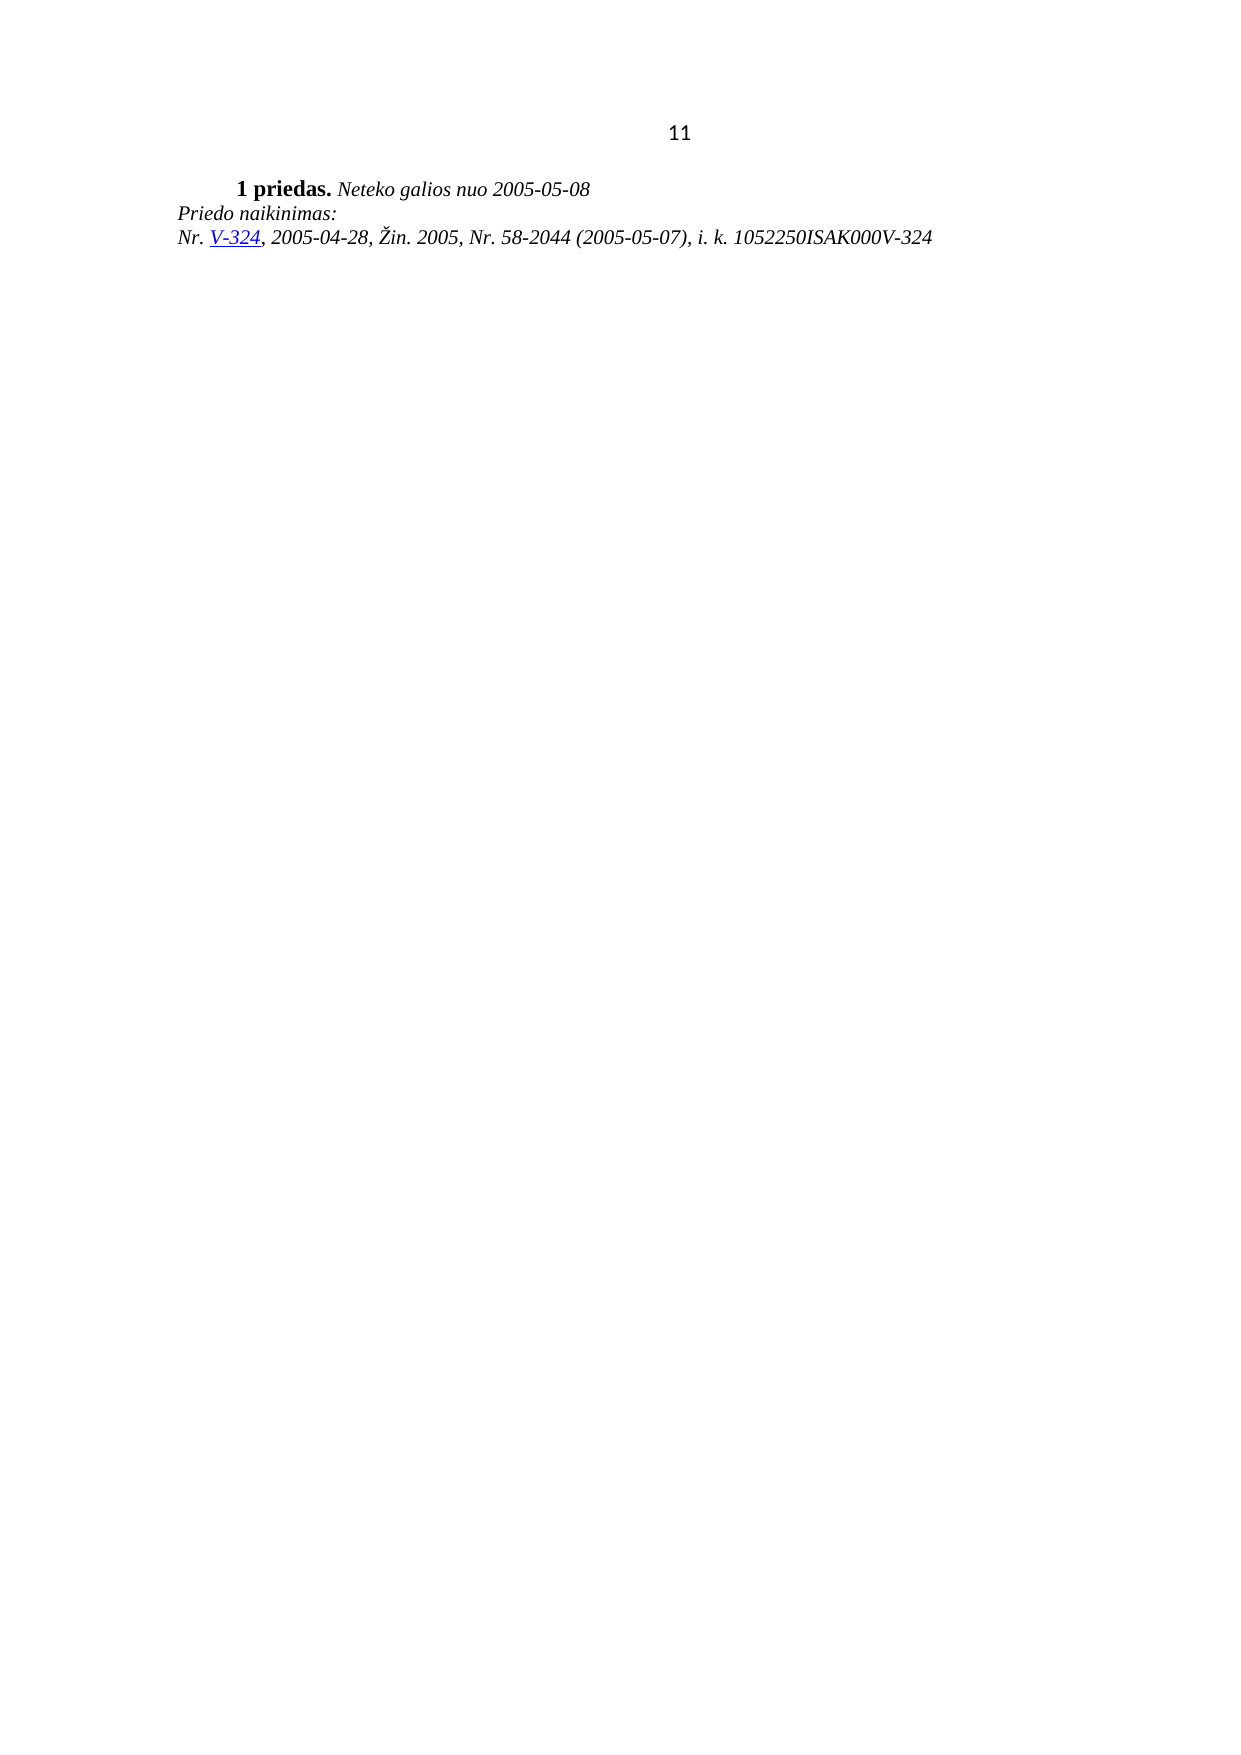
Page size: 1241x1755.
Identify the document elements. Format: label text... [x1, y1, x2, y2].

text Nr. V-324, 2005-04-28, Žin. 2005, Nr. 58-2044 (2005-05-07), i. k. 1052250ISAK000V-324 [177, 225, 1181, 249]
text Priedo naikinimas: [177, 201, 1181, 225]
text 1 priedas. Neteko galios nuo 2005-05-08 [177, 175, 1181, 201]
